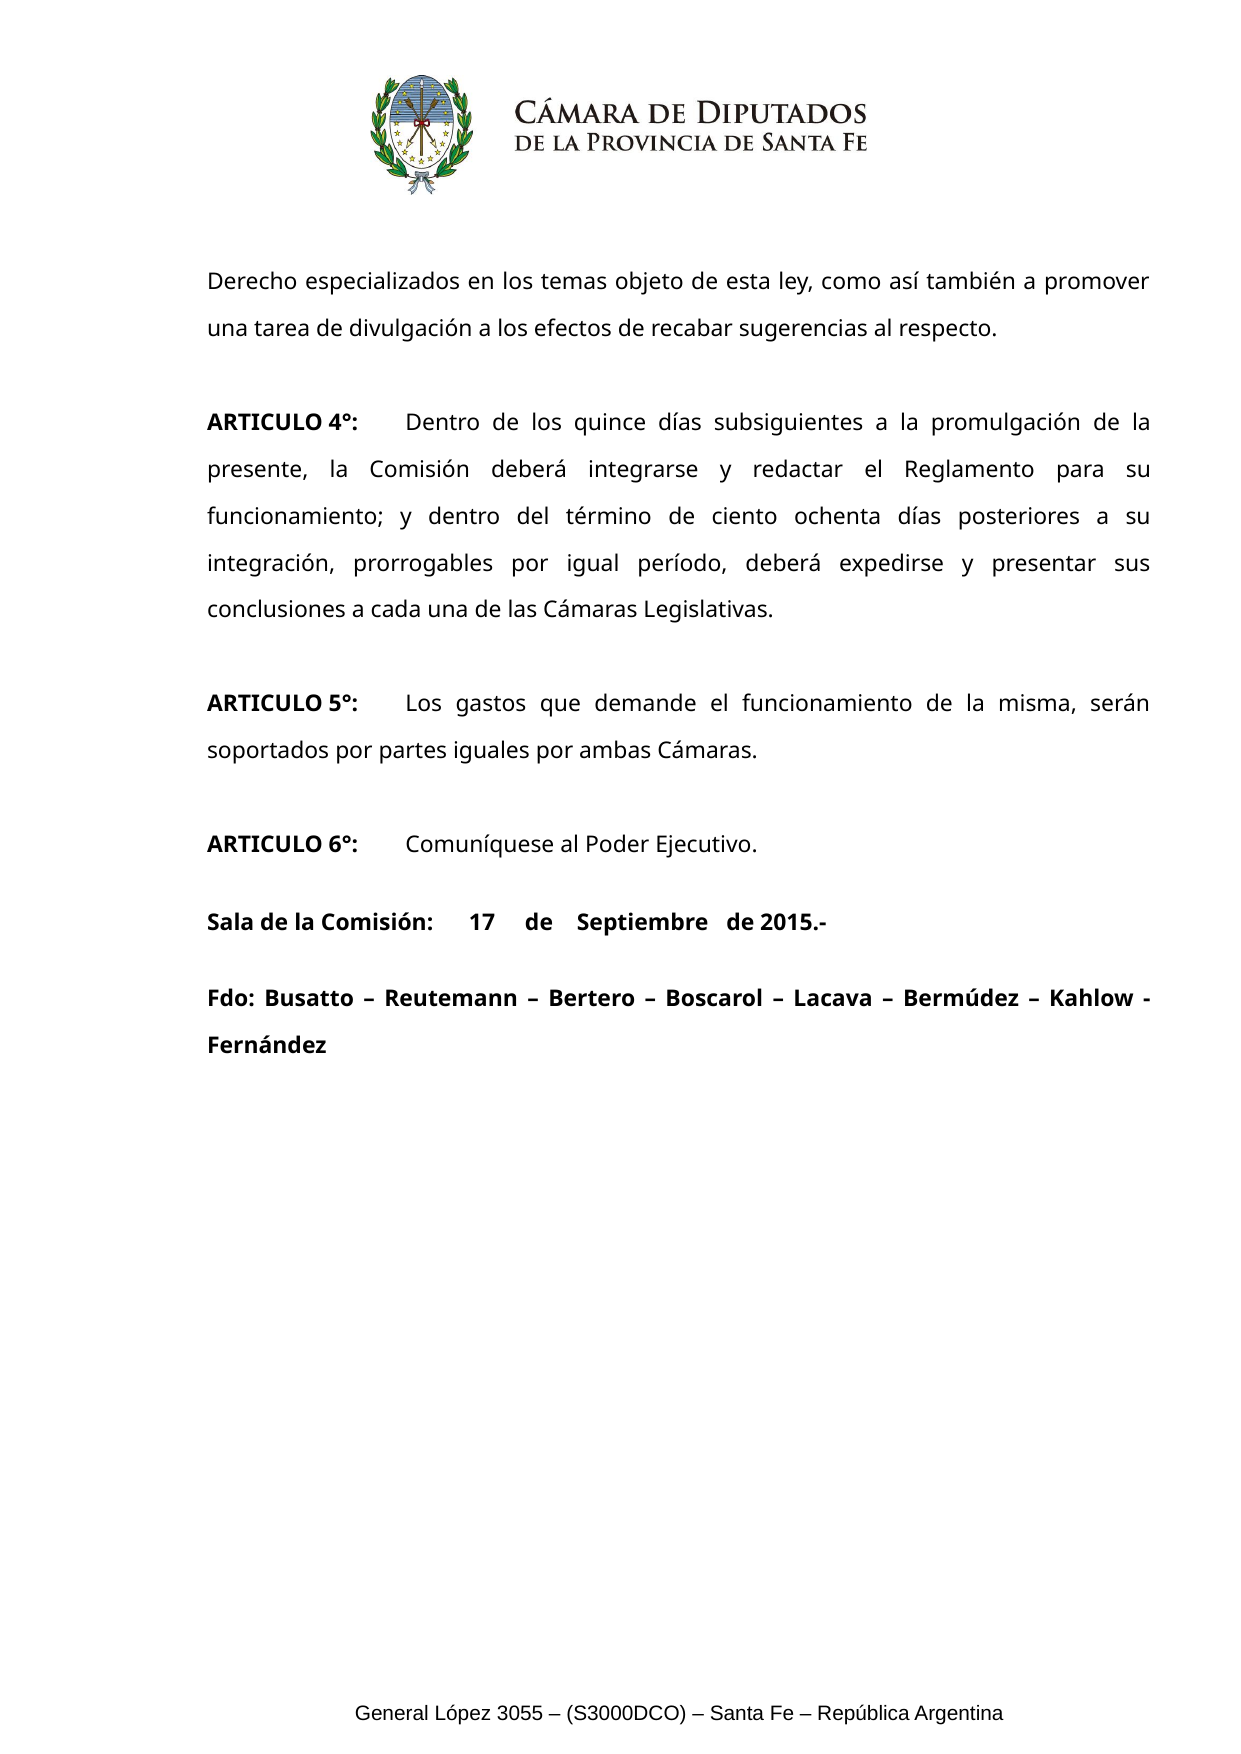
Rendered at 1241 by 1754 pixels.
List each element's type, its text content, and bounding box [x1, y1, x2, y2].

table_header ARTICULO 6°: [207, 828, 405, 858]
text Fdo: Busatto – Reutemann – Bertero – Boscarol – Lacava – Bermúdez – Kahlow - Fernández [207, 982, 1152, 1060]
table_header ARTICULO 5°: [207, 687, 405, 717]
text Comuníquese al Poder Ejecutivo. [207, 828, 1152, 859]
text Los gastos que demande el funcionamiento de la misma, serán soportados por partes iguales por ambas Cámaras. [207, 687, 1152, 765]
text Dentro de los quince días subsiguientes a la promulgación de la presente, la Comisión deberá integrarse y redactar el Reglamento para su funcionamiento; y dentro del término de ciento ochenta días posteriores a su integración, prorrogables por igual período, deberá expedirse y presentar sus conclusiones a cada una de las Cámaras Legislativas. [207, 406, 1152, 625]
table_header ARTICULO 4°: [207, 406, 405, 436]
picture [370, 75, 867, 199]
text Sala de la Comisión: 17 de Septiembre de 2015.- [207, 906, 1152, 937]
text Derecho especializados en los temas objeto de esta ley, como así también a promover una tarea de divulgación a los efectos de recabar sugerencias al respecto. [207, 265, 1152, 343]
